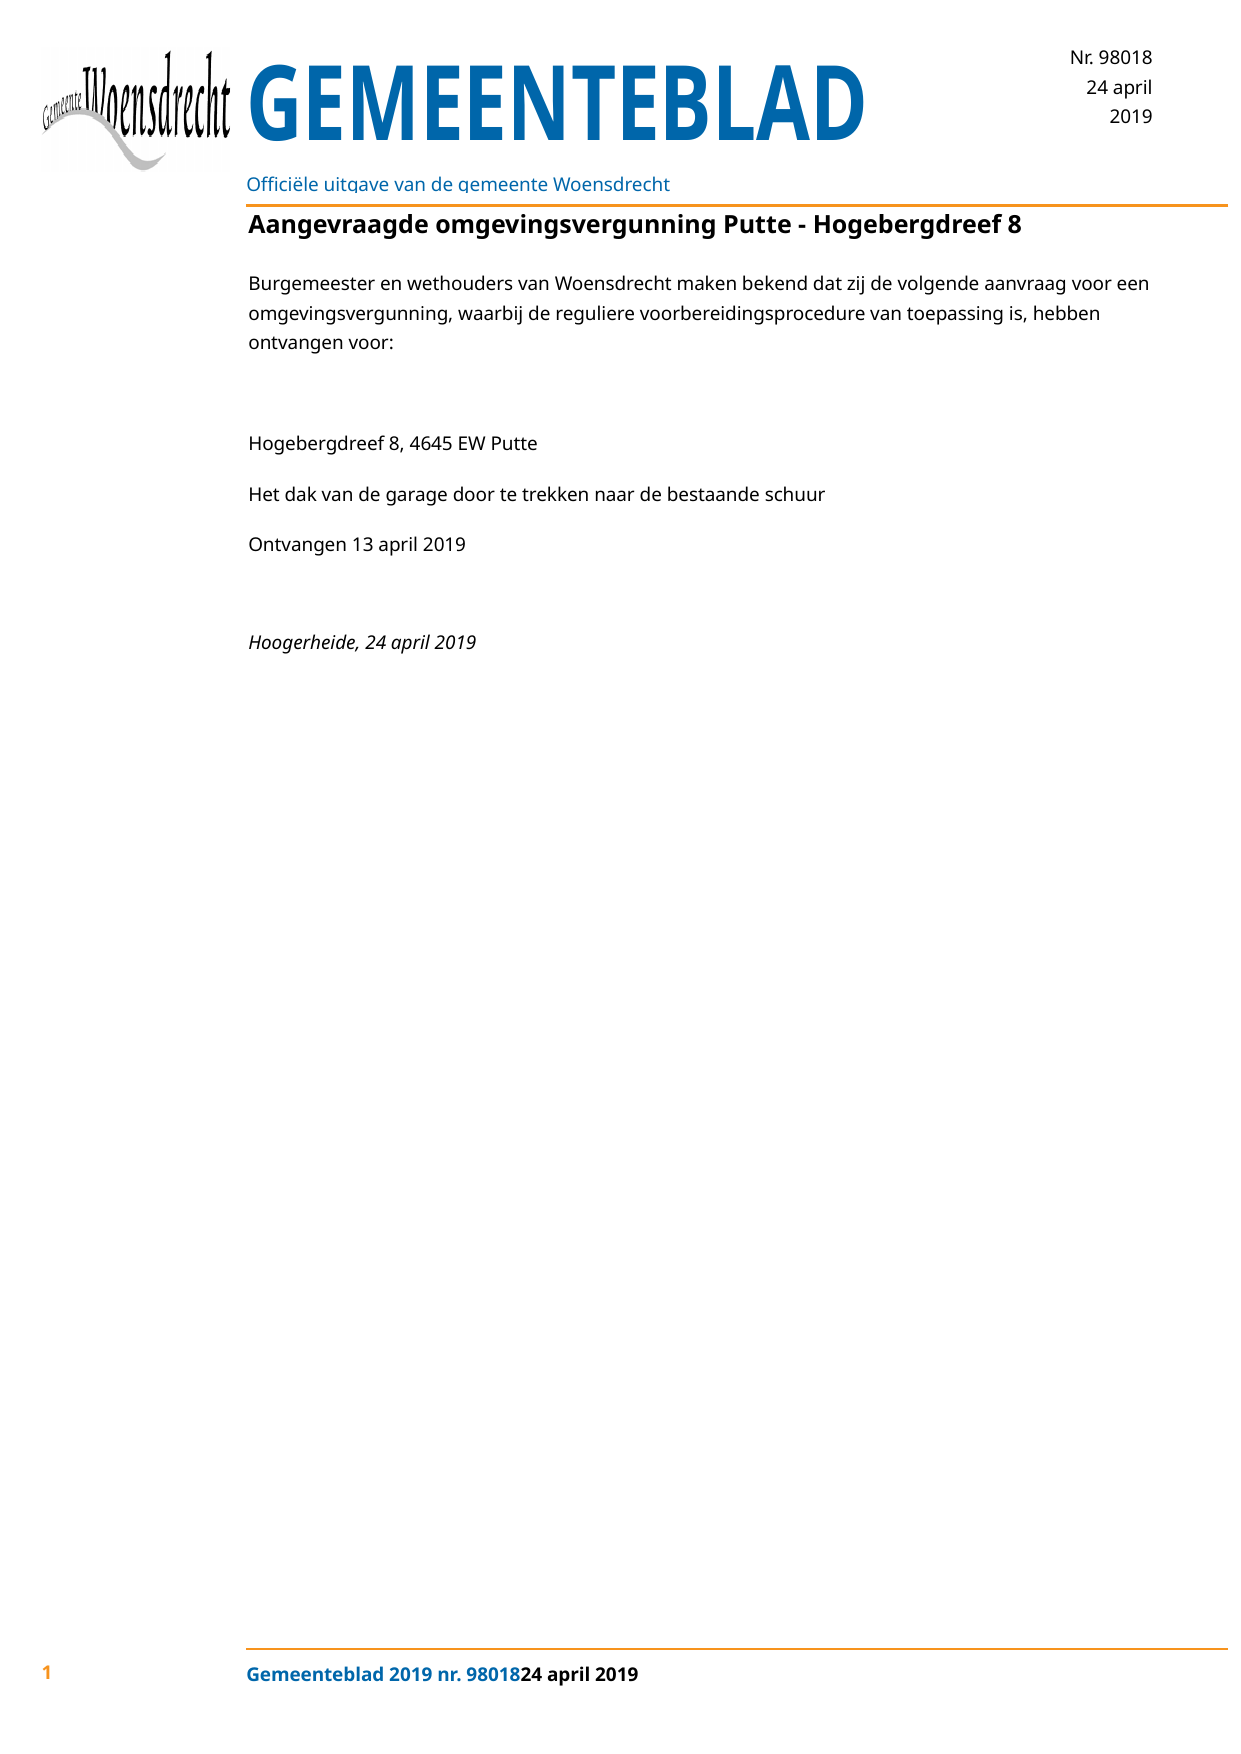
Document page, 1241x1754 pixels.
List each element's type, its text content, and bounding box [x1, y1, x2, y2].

text Hogebergdreef 8, 4645 EW Putte [248, 430, 1152, 456]
text Ontvangen 13 april 2019 [248, 531, 1152, 557]
text Het dak van de garage door te trekken naar de bestaande schuur [248, 481, 1152, 506]
text Aangevraagde omgevingsvergunning Putte - Hogebergdreef 8 [248, 207, 1152, 241]
text Burgemeester en wethouders van Woensdrecht maken bekend dat zij de volgende aanvraag voor een omgevingsvergunning, waarbij de reguliere voorbereidingsprocedure van toepassing is, hebben ontvangen voor: [248, 270, 1152, 355]
picture [41, 47, 231, 172]
text Hoogerheide, 24 april 2019 [248, 629, 1152, 655]
